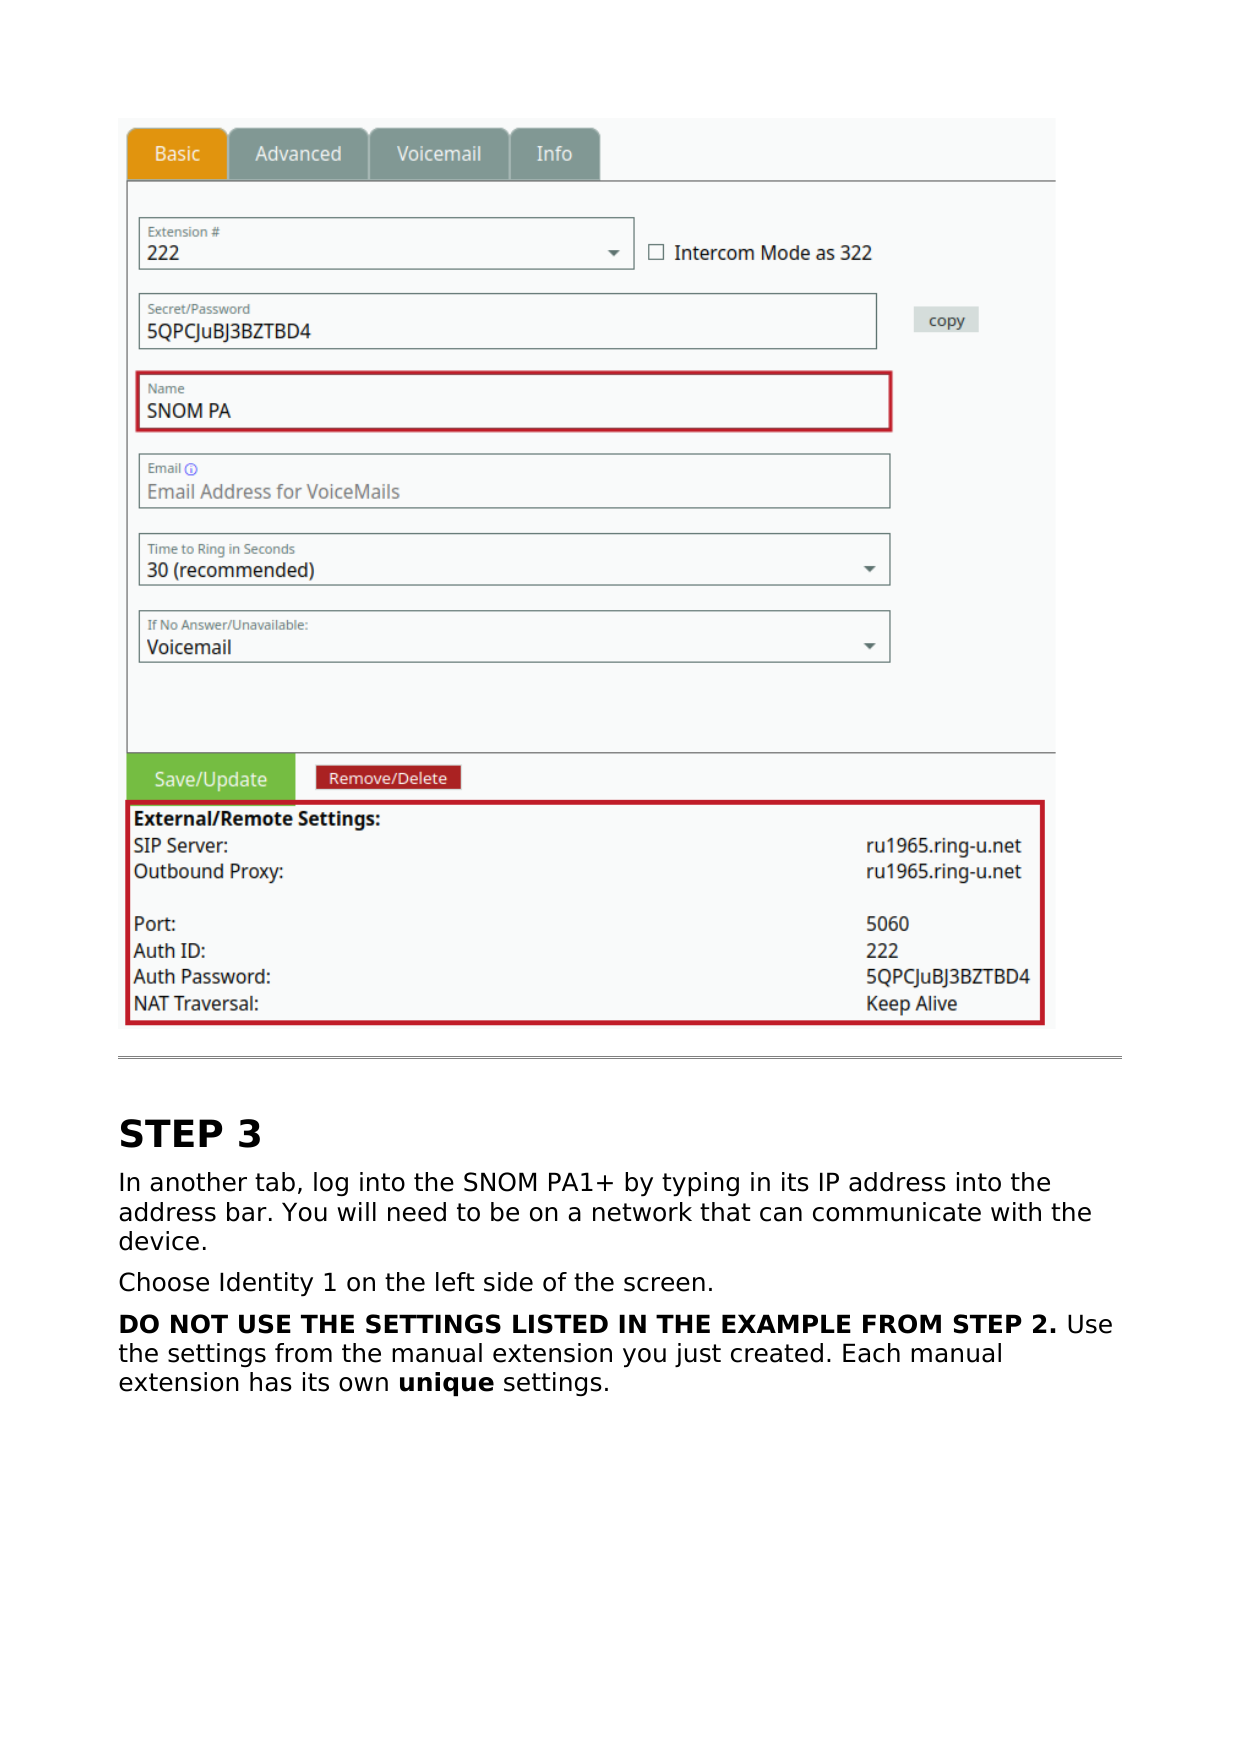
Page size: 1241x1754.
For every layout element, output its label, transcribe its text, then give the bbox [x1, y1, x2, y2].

text In another tab, log into the SNOM PA1+ by typing in its IP address into the address bar. You will need to be on a network that can communicate with the device. [118, 1169, 1122, 1256]
picture [118, 118, 1056, 1029]
text Choose Identity 1 on the left side of the screen. [118, 1269, 1122, 1298]
subtitle STEP 3 [118, 1112, 1122, 1156]
text DO NOT USE THE SETTINGS LISTED IN THE EXAMPLE FROM STEP 2. Use the settings from the manual extension you just created. Each manual extension has its own unique settings. [118, 1310, 1122, 1398]
